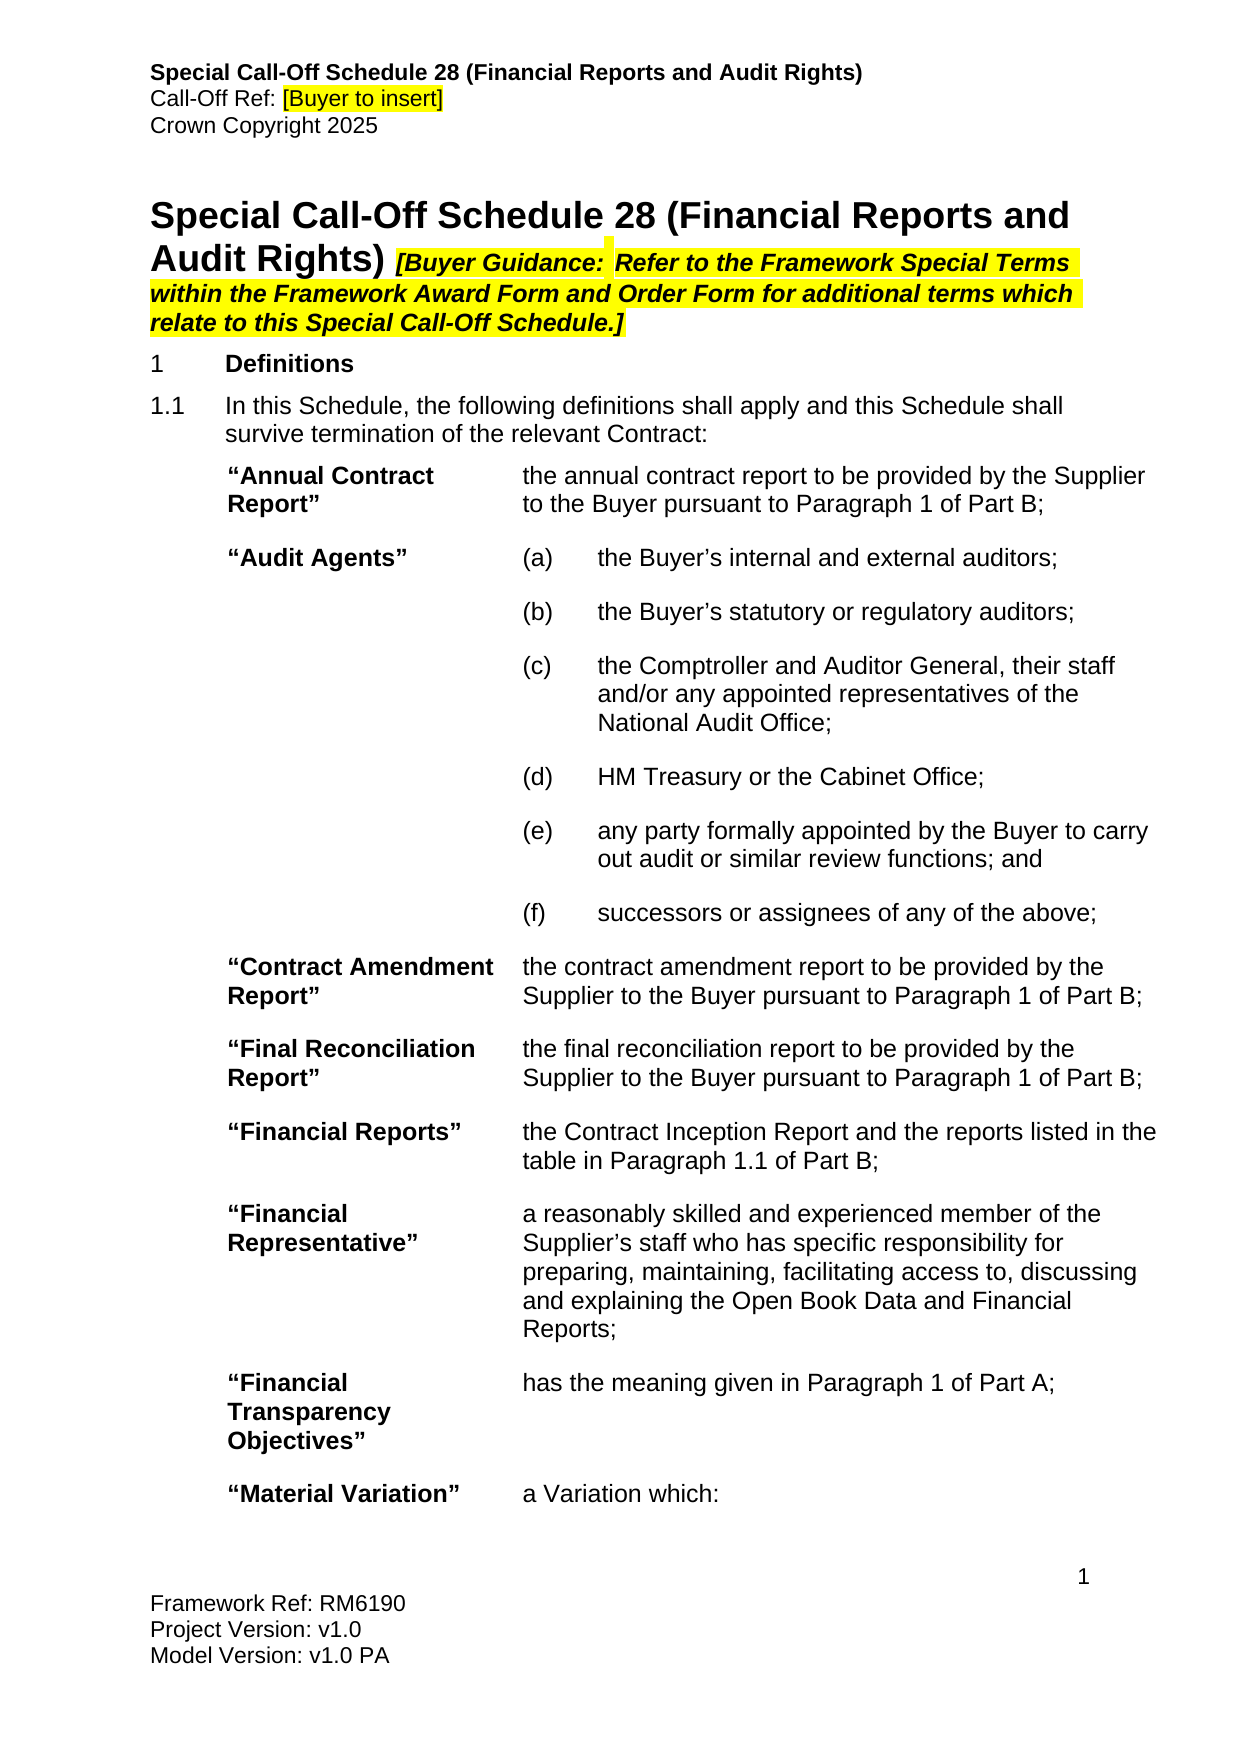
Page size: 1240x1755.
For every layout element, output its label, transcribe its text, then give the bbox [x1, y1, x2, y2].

table_cell “Financial Reports” [215, 1104, 510, 1187]
list In this Schedule, the following definitions shall apply and this Schedule shall survive termination of the relevant Contract: [150, 391, 1089, 448]
table_cell the contract amendment report to be provided by the Supplier to the Buyer pursuant to Paragraph 1 of Part B; [510, 939, 1184, 1022]
table_cell the Contract Inception Report and the reports listed in the table in Paragraph 1.1 of Part B; [510, 1104, 1184, 1187]
table_header the annual contract report to be provided by the Supplier to the Buyer pursuant to Paragraph 1 of Part B; [510, 448, 1184, 531]
table_cell “Final Reconciliation Report” [215, 1022, 510, 1104]
table_cell “Financial Transparency Objectives” [215, 1356, 510, 1467]
table_header “Annual Contract Report” [215, 448, 510, 531]
table_cell the Buyer’s internal and external auditors; the Buyer’s statutory or regulatory auditors; the Comptroller and Auditor General, their staff and/or any appointed representatives of the National Audit Office; HM Treasury or the Cabinet Office; any party formally appointed by the Buyer to carry out audit or similar review functions; and successors or assignees of any of the above; [510, 531, 1184, 939]
table_cell “Audit Agents” [215, 531, 510, 939]
table_cell a Variation which: materially changes the profile of the Charges; or varies the total Charges payable during the Call-Off Contract Period (as forecast in the latest Financial Model) by: 5% or more; or £1m or more; [510, 1467, 1184, 1521]
table_cell “Contract Amendment Report” [215, 939, 510, 1022]
table_cell “Financial Representative” [215, 1187, 510, 1356]
table_cell “Material Variation” [215, 1467, 510, 1521]
table_cell the final reconciliation report to be provided by the Supplier to the Buyer pursuant to Paragraph 1 of Part B; [510, 1022, 1184, 1104]
table_cell a reasonably skilled and experienced member of the Supplier’s staff who has specific responsibility for preparing, maintaining, facilitating access to, discussing and explaining the Open Book Data and Financial Reports; [510, 1187, 1184, 1356]
list Definitions [150, 349, 1089, 378]
text Special Call-Off Schedule 28 (Financial Reports and Audit Rights) [Buyer Guidance: Refer to the Framework Special Terms within the Framework Award Form and Order Form for additional terms which relate to this Special Call-Off Schedule.] [150, 193, 1089, 337]
table_cell has the meaning given in Paragraph 1 of Part A; [510, 1356, 1184, 1467]
